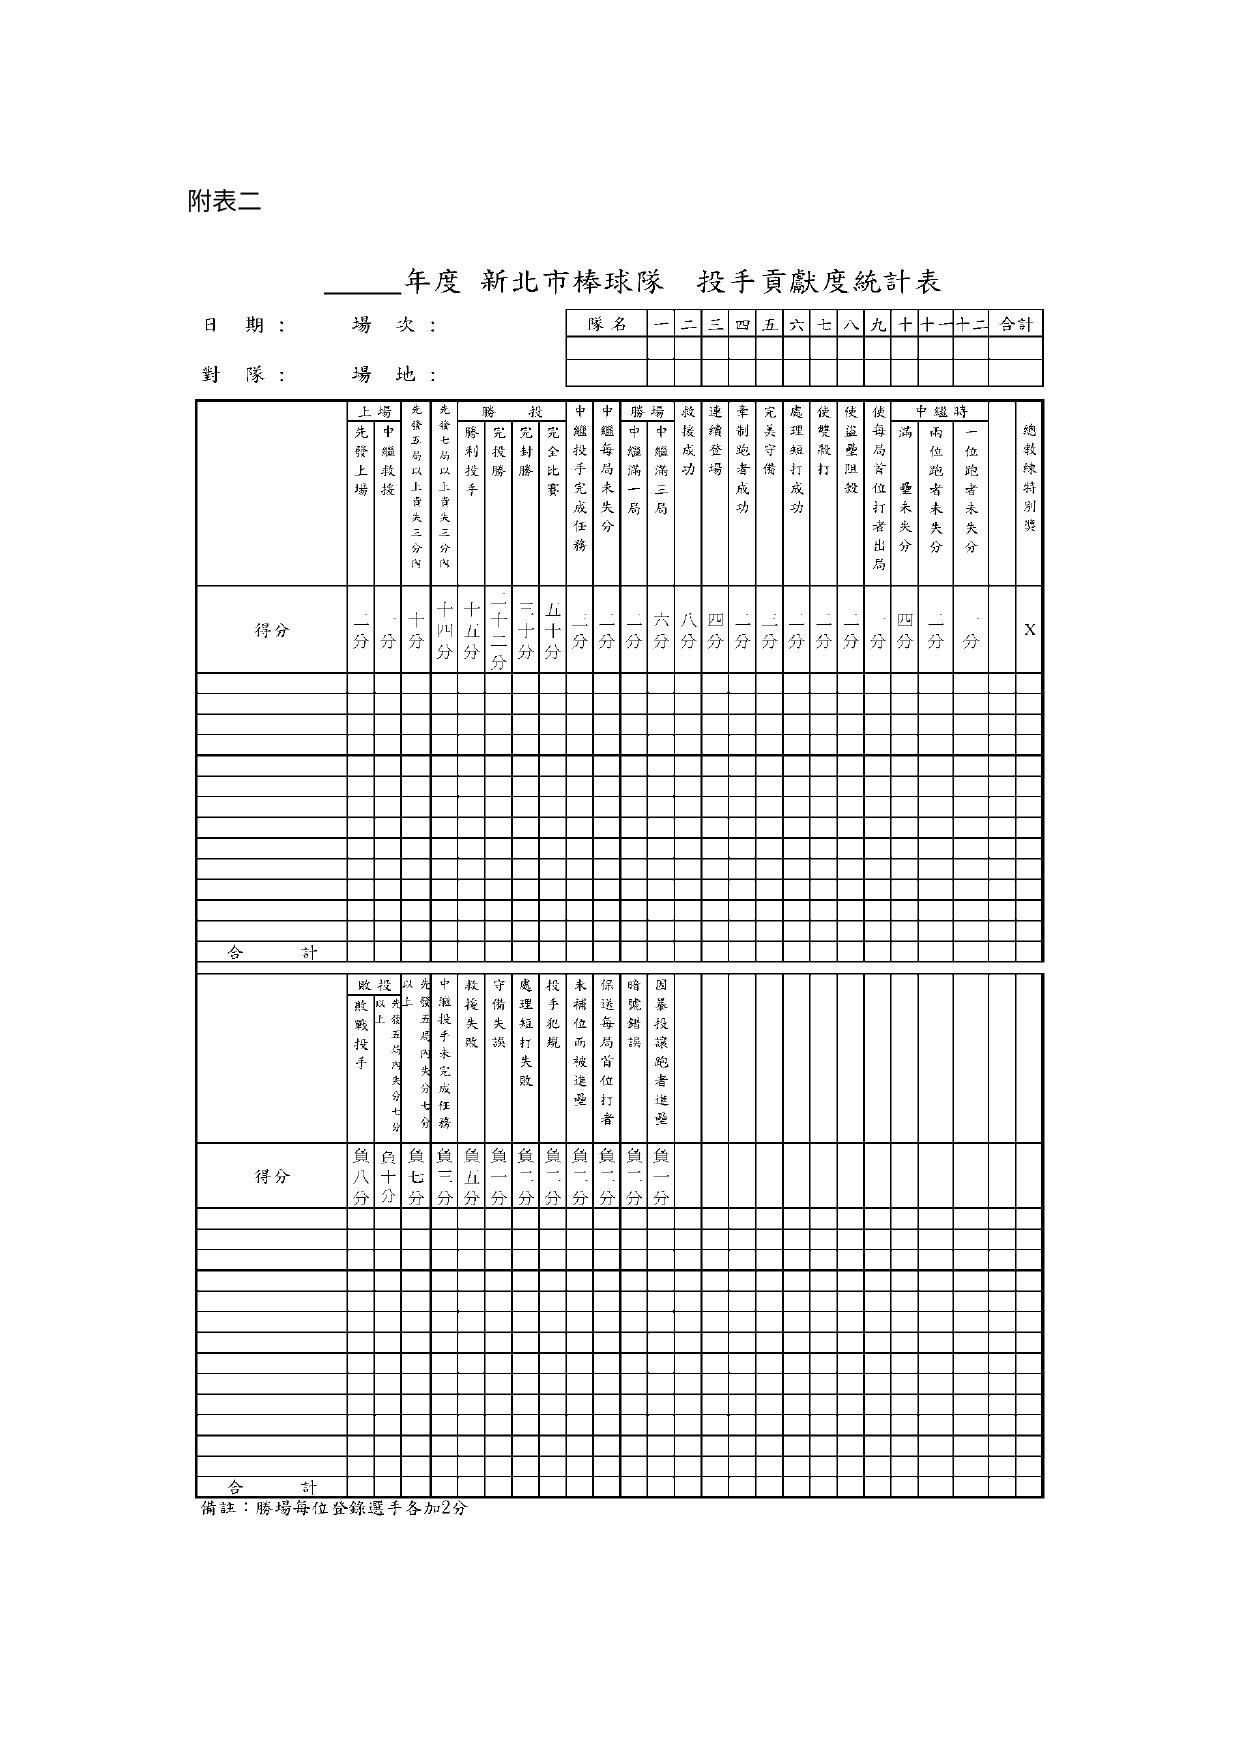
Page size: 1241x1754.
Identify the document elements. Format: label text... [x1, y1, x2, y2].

text 附表二 [187, 158, 1053, 221]
